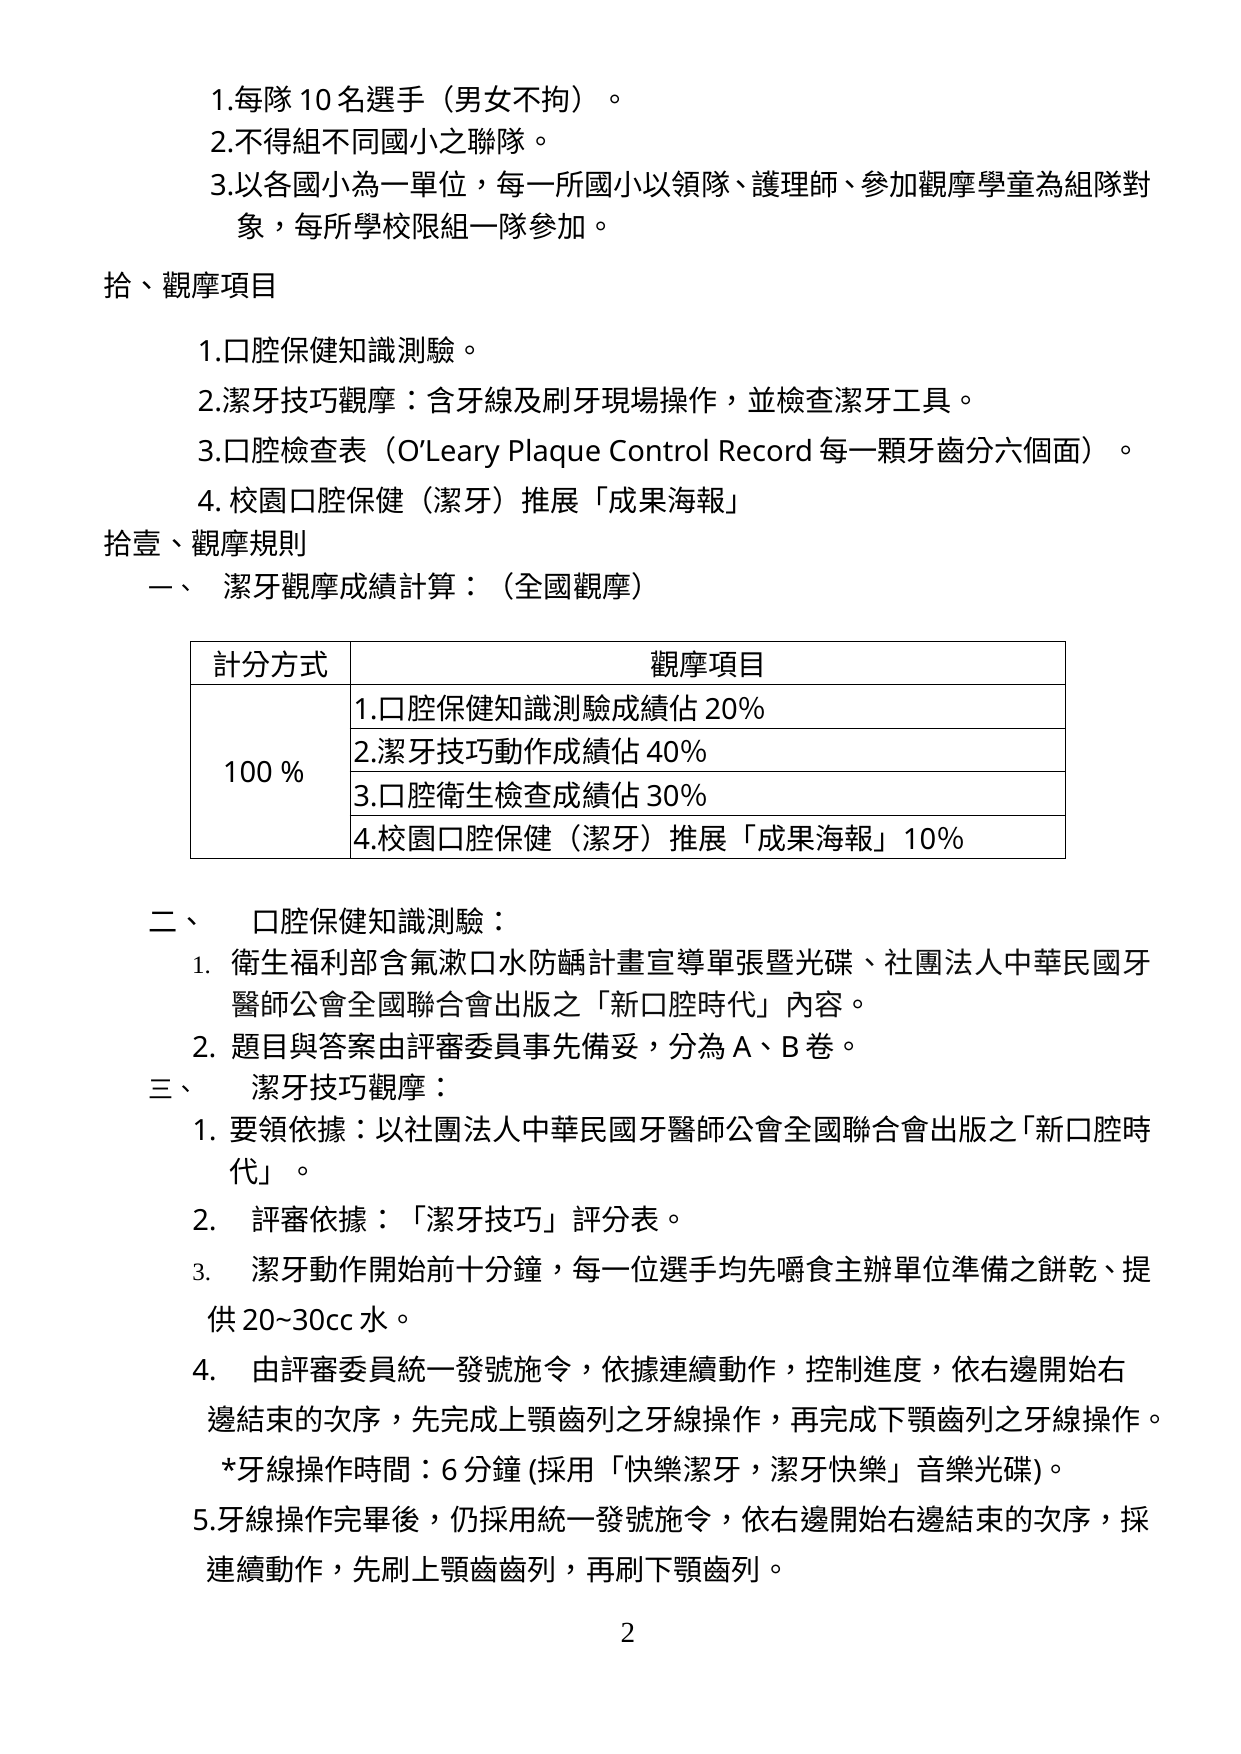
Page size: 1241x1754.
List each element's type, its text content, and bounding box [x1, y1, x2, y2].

list 潔牙觀摩成績計算：（全國觀摩） [148, 563, 1152, 606]
text 拾、觀摩項目 [103, 246, 1152, 321]
list 口腔保健知識測驗： [148, 899, 1152, 940]
text *牙線操作時間：6分鐘 (採用「快樂潔牙，潔牙快樂」音樂光碟)。 [221, 1440, 1152, 1490]
table_header 計分方式 [191, 642, 350, 684]
table_cell 100 % [191, 685, 350, 858]
text 3.以各國小為一單位，每一所國小以領隊、護理師、參加觀摩學童為組隊對象，每所學校限組一隊參加。 [210, 161, 1152, 246]
list 由評審委員統一發號施令，依據連續動作，控制進度，依右邊開始右邊結束的次序，先完成上顎齒列之牙線操作，再完成下顎齒列之牙線操作。 [192, 1340, 1152, 1440]
list 要領依據：以社團法人中華民國牙醫師公會全國聯合會出版之「新口腔時代」。 [192, 1107, 1152, 1190]
text 1.每隊10名選手（男女不拘）。 [166, 76, 1152, 119]
list 題目與答案由評審委員事先備妥，分為A、B卷。 [192, 1024, 1152, 1065]
list 衛生福利部含氟漱口水防齲計畫宣導單張暨光碟、社團法人中華民國牙醫師公會全國聯合會出版之「新口腔時代」內容。 [192, 940, 1152, 1024]
text 2.不得組不同國小之聯隊。 [166, 119, 1152, 161]
text 5.牙線操作完畢後，仍採用統一發號施令，依右邊開始右邊結束的次序，採連續動作，先刷上顎齒齒列，再刷下顎齒列。 [192, 1490, 1152, 1590]
list 潔牙技巧觀摩： [148, 1065, 1152, 1107]
list 潔牙動作開始前十分鐘，每一位選手均先嚼食主辦單位準備之餅乾、提供20~30cc水。 [192, 1240, 1152, 1340]
table_cell 4.校園口腔保健（潔牙）推展「成果海報」10％ [351, 816, 1065, 858]
table_cell 1.口腔保健知識測驗成績佔20％ [351, 685, 1065, 728]
text 拾壹、觀摩規則 [103, 521, 1152, 563]
text 2.潔牙技巧觀摩：含牙線及刷牙現場操作，並檢查潔牙工具。 [147, 371, 1152, 421]
table_cell 3.口腔衛生檢查成績佔30％ [351, 772, 1065, 814]
table_header 觀摩項目 [351, 642, 1065, 684]
table_cell 2.潔牙技巧動作成績佔40％ [351, 729, 1065, 771]
list 評審依據：「潔牙技巧」評分表。 [192, 1190, 1152, 1240]
text 4. 校園口腔保健（潔牙）推展「成果海報」 [147, 471, 1152, 521]
text 1.口腔保健知識測驗。 [147, 321, 1152, 371]
text 3.口腔檢查表（O’Leary Plaque Control Record每一顆牙齒分六個面）。 [147, 421, 1152, 471]
